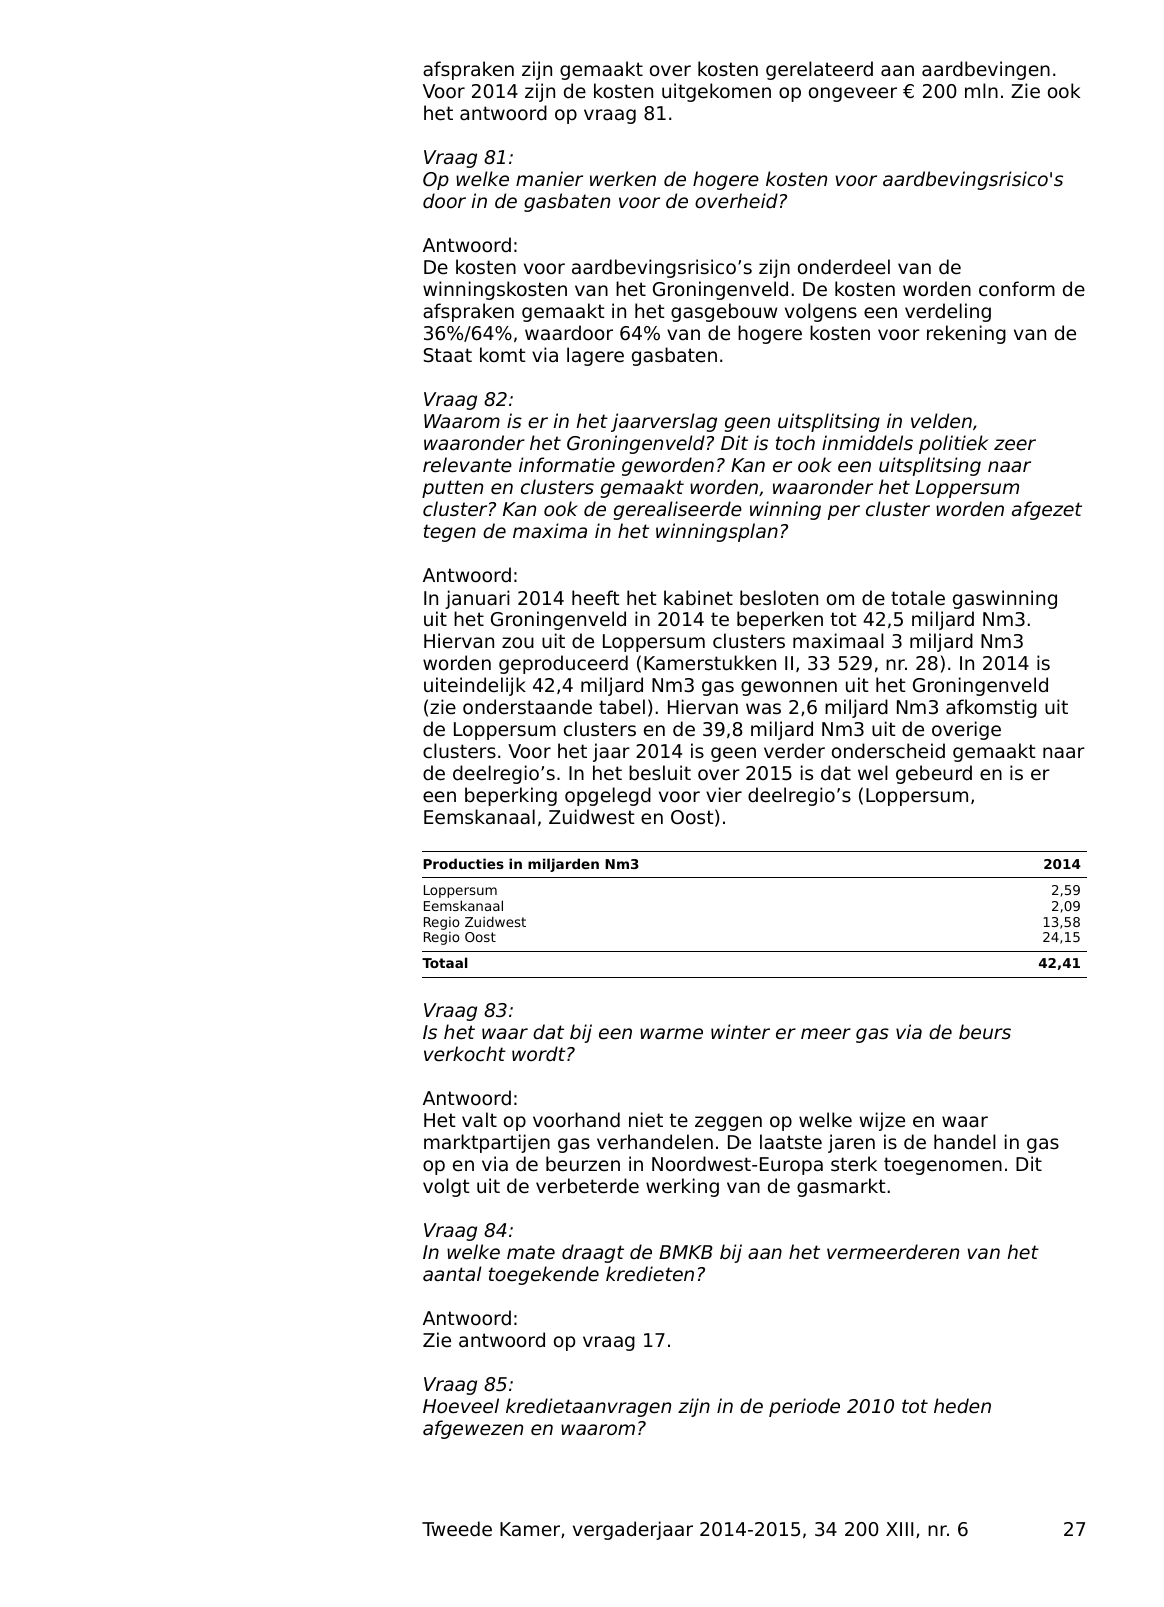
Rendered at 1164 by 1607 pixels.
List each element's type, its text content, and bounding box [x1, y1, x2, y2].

table_header 2014 [932, 852, 1087, 877]
text afspraken zijn gemaakt over kosten gerelateerd aan aardbevingen. Voor 2014 zijn de kosten uitgekomen op ongeveer € 200 mln. Zie ook het antwoord op vraag 81. [422, 59, 1087, 125]
text Vraag 84: [422, 1220, 1087, 1242]
text Vraag 83: [422, 1000, 1087, 1022]
text Waarom is er in het jaarverslag geen uitsplitsing in velden, waaronder het Groningenveld? Dit is toch inmiddels politiek zeer relevante informatie geworden? Kan er ook een uitsplitsing naar putten en clusters gemaakt worden, waaronder het Loppersum cluster? Kan ook de gerealiseerde winning per cluster worden afgezet tegen de maxima in het winningsplan? [422, 411, 1087, 543]
table_cell Regio Zuidwest [422, 914, 932, 930]
text Vraag 85: [422, 1374, 1087, 1396]
text Is het waar dat bij een warme winter er meer gas via de beurs verkocht wordt? [422, 1022, 1087, 1066]
table_cell 2,09 [932, 899, 1087, 914]
table_cell 42,41 [932, 952, 1087, 977]
text Vraag 82: [422, 389, 1087, 411]
text De kosten voor aardbevingsrisico’s zijn onderdeel van de winningskosten van het Groningenveld. De kosten worden conform de afspraken gemaakt in het gasgebouw volgens een verdeling 36%/64%, waardoor 64% van de hogere kosten voor rekening van de Staat komt via lagere gasbaten. [422, 257, 1087, 367]
table_cell 2,59 [932, 878, 1087, 899]
table_cell Loppersum [422, 878, 932, 899]
text In welke mate draagt de BMKB bij aan het vermeerderen van het aantal toegekende kredieten? [422, 1242, 1087, 1286]
table_header Producties in miljarden Nm3 [422, 852, 932, 877]
text In januari 2014 heeft het kabinet besloten om de totale gaswinning uit het Groningenveld in 2014 te beperken tot 42,5 miljard Nm3. Hiervan zou uit de Loppersum clusters maximaal 3 miljard Nm3 worden geproduceerd (Kamerstukken II, 33 529, nr. 28). In 2014 is uiteindelijk 42,4 miljard Nm3 gas gewonnen uit het Groningenveld (zie onderstaande tabel). Hiervan was 2,6 miljard Nm3 afkomstig uit de Loppersum clusters en de 39,8 miljard Nm3 uit de overige clusters. Voor het jaar 2014 is geen verder onderscheid gemaakt naar de deelregio’s. In het besluit over 2015 is dat wel gebeurd en is er een beperking opgelegd voor vier deelregio’s (Loppersum, Eemskanaal, Zuidwest en Oost). [422, 587, 1087, 829]
table_cell Eemskanaal [422, 899, 932, 914]
table_cell Regio Oost [422, 930, 932, 951]
table_cell 24,15 [932, 930, 1087, 951]
text Antwoord: [422, 235, 1087, 257]
text Vraag 81: [422, 147, 1087, 169]
text Op welke manier werken de hogere kosten voor aardbevingsrisico's door in de gasbaten voor de overheid? [422, 169, 1087, 213]
text Antwoord: [422, 565, 1087, 587]
text Zie antwoord op vraag 17. [422, 1330, 1087, 1352]
table_cell 13,58 [932, 914, 1087, 930]
text Antwoord: [422, 1308, 1087, 1330]
text Antwoord: [422, 1088, 1087, 1110]
table_cell Totaal [422, 952, 932, 977]
text Hoeveel kredietaanvragen zijn in de periode 2010 tot heden afgewezen en waarom? [422, 1396, 1087, 1440]
text Het valt op voorhand niet te zeggen op welke wijze en waar marktpartijen gas verhandelen. De laatste jaren is de handel in gas op en via de beurzen in Noordwest-Europa sterk toegenomen. Dit volgt uit de verbeterde werking van de gasmarkt. [422, 1110, 1087, 1198]
